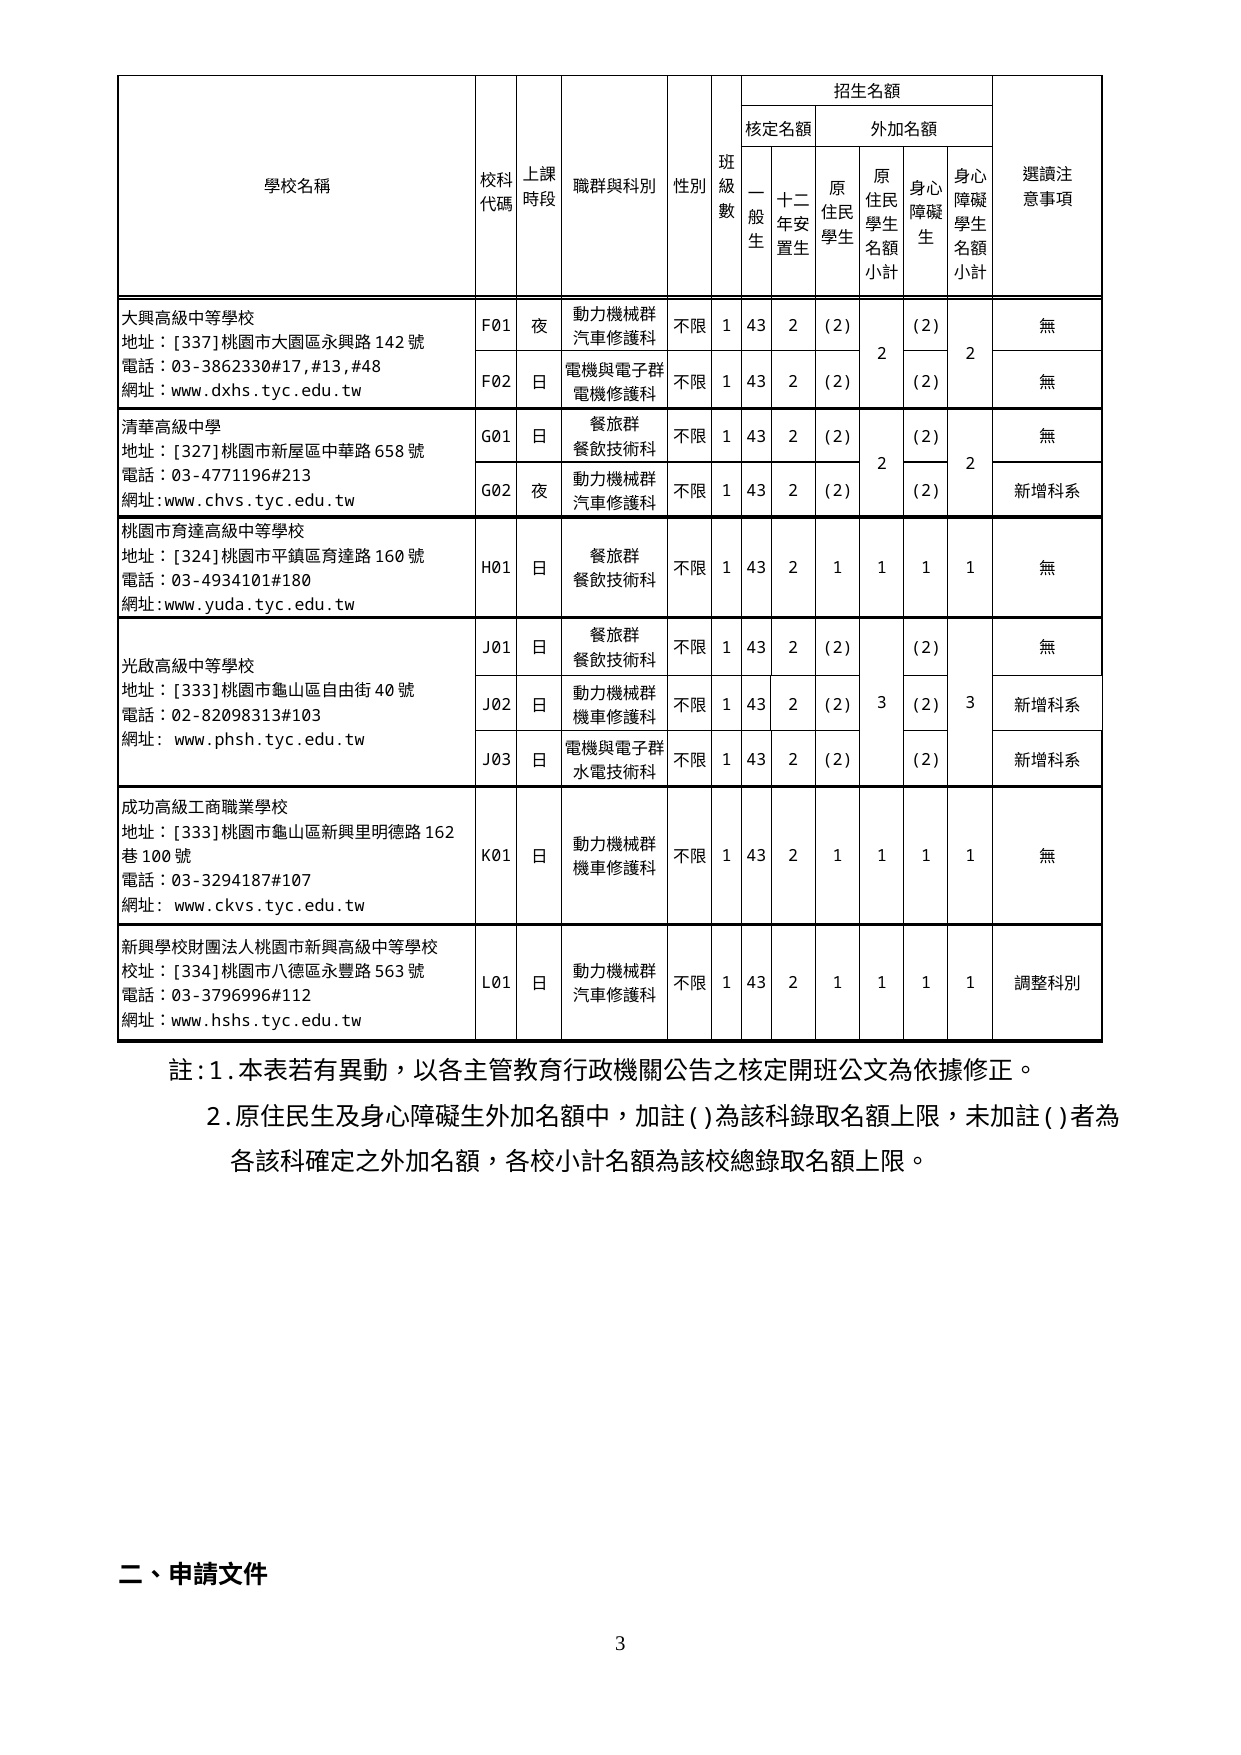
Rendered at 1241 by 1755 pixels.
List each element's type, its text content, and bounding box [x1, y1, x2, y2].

table_cell 1 [860, 519, 903, 616]
table_cell G02 [476, 463, 516, 515]
table_cell 新興學校財團法人桃園市新興高級中等學校 校址：[334]桃園市八德區永豐路563號 電話：03-3796996#112 網址：www.hshs.tyc.edu.tw [119, 926, 475, 1039]
table_cell 43 [742, 410, 771, 461]
table_header 上課 時段 [517, 76, 561, 295]
table_cell 不限 [668, 788, 711, 922]
table_cell 2 [772, 351, 815, 407]
table_cell (2) [816, 351, 859, 407]
table_cell 1 [816, 926, 859, 1039]
table_cell 動力機械群 汽車修護科 [562, 300, 667, 350]
table_cell (2) [904, 410, 947, 461]
table_cell (2) [904, 619, 947, 674]
table_cell 1 [712, 731, 741, 785]
table_cell 不限 [668, 519, 711, 616]
table_cell 日 [517, 619, 561, 674]
table_cell 43 [742, 300, 771, 350]
table_cell 餐旅群 餐飲技術科 [562, 410, 667, 461]
table_cell 1 [948, 519, 992, 616]
table_cell 日 [517, 788, 561, 922]
table_cell 2 [772, 463, 815, 515]
table_cell J01 [476, 619, 516, 674]
table_cell (2) [816, 619, 859, 674]
table_cell 2 [948, 300, 992, 407]
table_cell 1 [816, 519, 859, 616]
table_cell 日 [517, 410, 561, 461]
table_cell 夜 [517, 463, 561, 515]
text 二、申請文件 [118, 1547, 1122, 1592]
table_cell 1 [712, 926, 741, 1039]
table_cell 無 [993, 351, 1101, 407]
table_cell 1 [860, 788, 903, 922]
table_cell 大興高級中等學校 地址：[337]桃園市大園區永興路142號 電話：03-3862330#17,#13,#48 網址：www.dxhs.tyc.edu.tw [119, 300, 475, 407]
table_cell 2 [772, 619, 815, 674]
table_cell (2) [816, 300, 859, 350]
table_cell 清華高級中學 地址：[327]桃園市新屋區中華路658號 電話：03-4771196#213 網址:www.chvs.tyc.edu.tw [119, 410, 475, 515]
table_cell 無 [993, 619, 1101, 674]
table_cell 43 [742, 463, 771, 515]
table_cell 2 [772, 519, 815, 616]
table_cell 原 住民學生名額小計 [860, 147, 903, 295]
table_cell 十二年安置生 [772, 147, 815, 295]
table_cell (2) [816, 463, 859, 515]
table_cell 核定名額 [742, 106, 815, 146]
table_header 班級數 [712, 76, 741, 295]
table_cell 日 [517, 351, 561, 407]
table_cell 原 住民學生 [816, 147, 859, 295]
table_cell 動力機械群 汽車修護科 [562, 926, 667, 1039]
table_cell 日 [517, 731, 561, 785]
table_cell 1 [712, 300, 741, 350]
table_cell 日 [517, 519, 561, 616]
table_cell 動力機械群 汽車修護科 [562, 463, 667, 515]
table_cell 外加名額 [816, 106, 992, 146]
table_cell 1 [712, 676, 741, 730]
table_cell 不限 [668, 300, 711, 350]
table_cell 2 [948, 410, 992, 515]
table_cell 1 [712, 351, 741, 407]
table_cell 日 [517, 676, 561, 730]
table_cell 1 [904, 519, 947, 616]
table_cell 43 [742, 926, 771, 1039]
table_cell (2) [816, 410, 859, 461]
table_cell 不限 [668, 676, 711, 730]
table_cell 餐旅群 餐飲技術科 [562, 619, 667, 674]
table_cell (2) [904, 351, 947, 407]
table_cell 1 [904, 788, 947, 922]
table_header 選讀注 意事項 [993, 76, 1101, 295]
table_cell 不限 [668, 410, 711, 461]
table_cell 2 [772, 788, 815, 922]
table_cell (2) [904, 731, 947, 785]
table_cell 2 [771, 676, 815, 730]
table_cell 1 [816, 788, 859, 922]
table_cell 調整科別 [993, 926, 1101, 1039]
table_cell 電機與電子群水電技術科 [562, 731, 667, 785]
table_cell 1 [948, 788, 992, 922]
table_header 校科代碼 [476, 76, 516, 295]
table_header 性別 [668, 76, 711, 295]
table_cell 1 [712, 788, 741, 922]
table_cell (2) [816, 731, 859, 785]
table_header 學校名稱 [119, 76, 475, 295]
table_cell 夜 [517, 300, 561, 350]
table_cell H01 [476, 519, 516, 616]
table_cell L01 [476, 926, 516, 1039]
table_cell 43 [742, 519, 771, 616]
table_cell G01 [476, 410, 516, 461]
table_cell (2) [816, 676, 859, 730]
table_cell 2 [772, 926, 815, 1039]
table_cell 光啟高級中等學校 地址：[333]桃園市龜山區自由街40號 電話：02-82098313#103 網址: www.phsh.tyc.edu.tw [119, 619, 475, 785]
table_cell 無 [993, 788, 1101, 922]
table_cell F02 [476, 351, 516, 407]
table_cell 日 [517, 926, 561, 1039]
table_cell 1 [860, 926, 903, 1039]
table_cell 一 般 生 [742, 147, 771, 295]
table_cell 不限 [668, 731, 711, 785]
table_cell 3 [948, 619, 992, 785]
table_cell 1 [712, 519, 741, 616]
table_header 招生名額 [742, 76, 992, 105]
table_cell 身心障礙生 [904, 147, 947, 295]
table_cell 無 [993, 410, 1101, 461]
table_cell 1 [948, 926, 992, 1039]
table_cell 1 [712, 619, 741, 674]
table_cell 2 [772, 731, 815, 785]
table_cell (2) [904, 676, 947, 730]
table_cell 桃園市育達高級中等學校 地址：[324]桃園市平鎮區育達路160號 電話：03-4934101#180 網址:www.yuda.tyc.edu.tw [119, 519, 475, 616]
table_cell 動力機械群 機車修護科 [562, 676, 667, 730]
table_cell (2) [904, 463, 947, 515]
table_cell 2 [860, 410, 903, 515]
table_cell 2 [860, 300, 903, 407]
table_cell 43 [742, 619, 771, 674]
table_cell 動力機械群 機車修護科 [562, 788, 667, 922]
table_cell 新增科系 [993, 463, 1101, 515]
table_cell F01 [476, 300, 516, 350]
table_cell 43 [742, 676, 770, 730]
table_header 職群與科別 [562, 76, 667, 295]
table_cell 不限 [668, 619, 711, 674]
table_cell K01 [476, 788, 516, 922]
table_cell 無 [993, 519, 1101, 616]
table_cell 電機與電子群 電機修護科 [562, 351, 667, 407]
table_cell J03 [476, 731, 516, 785]
table_cell 1 [712, 463, 741, 515]
table_cell 無 [993, 300, 1101, 350]
table_cell 成功高級工商職業學校 地址：[333]桃園市龜山區新興里明德路162巷100號 電話：03-3294187#107 網址: www.ckvs.tyc.edu.tw [119, 788, 475, 922]
table_cell 不限 [668, 926, 711, 1039]
table_cell 不限 [668, 463, 711, 515]
table_cell 43 [742, 731, 771, 785]
table_cell 43 [742, 788, 771, 922]
table_cell 2 [772, 300, 815, 350]
text 註:1.本表若有異動，以各主管教育行政機關公告之核定開班公文為依據修正。 [168, 1042, 1122, 1088]
table_cell 餐旅群 餐飲技術科 [562, 519, 667, 616]
table_cell 3 [860, 619, 903, 785]
table_cell 2 [772, 410, 815, 461]
table_cell (2) [904, 300, 947, 350]
table_cell 1 [712, 410, 741, 461]
text 2.原住民生及身心障礙生外加名額中，加註()為該科錄取名額上限，未加註()者為各該科確定之外加名額，各校小計名額為該校總錄取名額上限。 [206, 1088, 1122, 1180]
table_cell 身心障礙學生名額小計 [948, 147, 992, 295]
table_cell 43 [742, 351, 771, 407]
table_cell 新增科系 [993, 731, 1101, 785]
table_cell 新增科系 [993, 676, 1102, 730]
table_cell 1 [904, 926, 947, 1039]
table_cell 不限 [668, 351, 711, 407]
table_cell J02 [476, 676, 516, 730]
